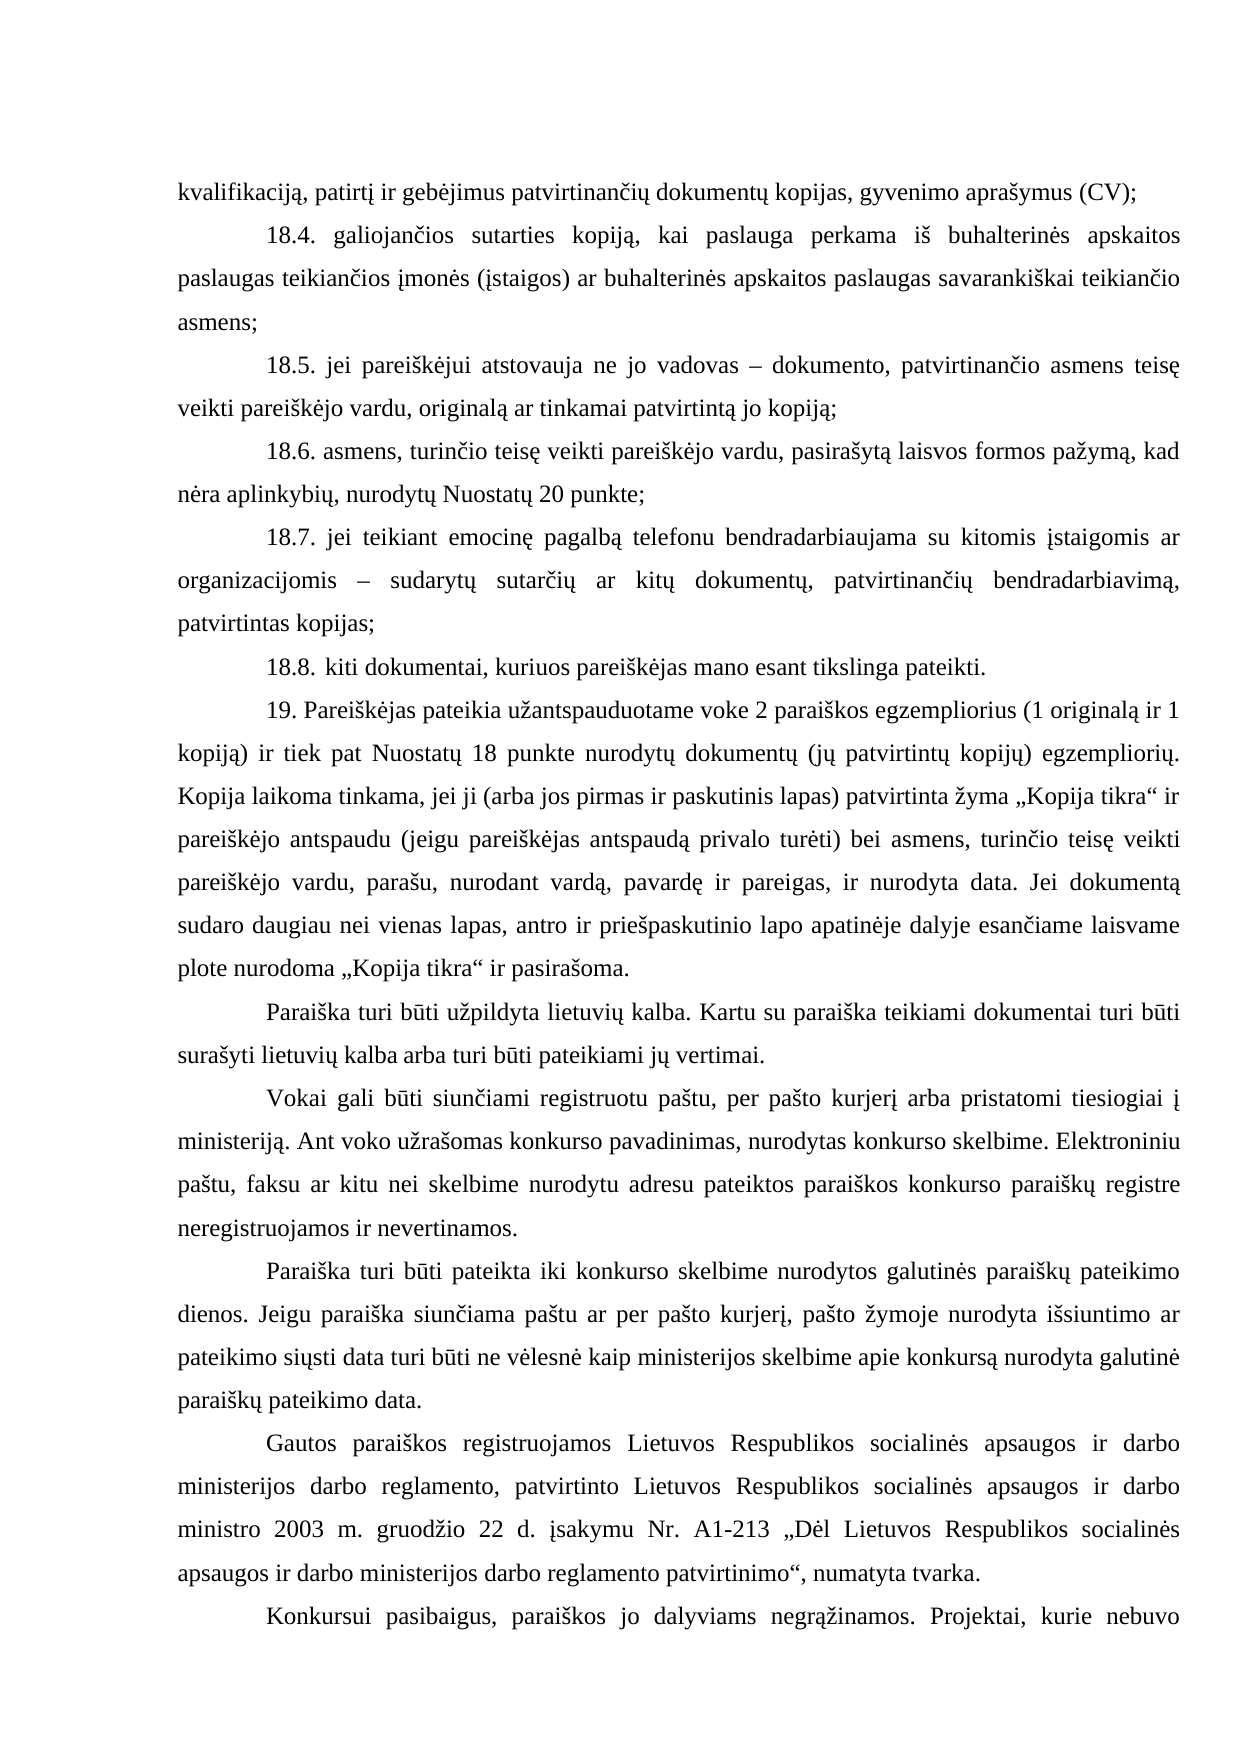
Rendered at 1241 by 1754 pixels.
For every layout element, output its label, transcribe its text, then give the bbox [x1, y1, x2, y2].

text 18.5. jei pareiškėjui atstovauja ne jo vadovas – dokumento, patvirtinančio asmens teisę veikti pareiškėjo vardu, originalą ar tinkamai patvirtintą jo kopiją; [177, 350, 1181, 422]
text 18.4. galiojančios sutarties kopiją, kai paslauga perkama iš buhalterinės apskaitos paslaugas teikiančios įmonės (įstaigos) ar buhalterinės apskaitos paslaugas savarankiškai teikiančio asmens; [177, 220, 1181, 335]
text 19. Pareiškėjas pateikia užantspauduotame voke 2 paraiškos egzempliorius (1 originalą ir 1 kopiją) ir tiek pat Nuostatų 18 punkte nurodytų dokumentų (jų patvirtintų kopijų) egzempliorių. Kopija laikoma tinkama, jei ji (arba jos pirmas ir paskutinis lapas) patvirtinta žyma „Kopija tikra“ ir pareiškėjo antspaudu (jeigu pareiškėjas antspaudą privalo turėti) bei asmens, turinčio teisę veikti pareiškėjo vardu, parašu, nurodant vardą, pavardę ir pareigas, ir nurodyta data. Jei dokumentą sudaro daugiau nei vienas lapas, antro ir priešpaskutinio lapo apatinėje dalyje esančiame laisvame plote nurodoma „Kopija tikra“ ir pasirašoma. [177, 695, 1181, 982]
text 18.8. kiti dokumentai, kuriuos pareiškėjas mano esant tikslinga pateikti. [177, 652, 1181, 680]
text Gautos paraiškos registruojamos Lietuvos Respublikos socialinės apsaugos ir darbo ministerijos darbo reglamento, patvirtinto Lietuvos Respublikos socialinės apsaugos ir darbo ministro 2003 m. gruodžio 22 d. įsakymu Nr. A1-213 „Dėl Lietuvos Respublikos socialinės apsaugos ir darbo ministerijos darbo reglamento patvirtinimo“, numatyta tvarka. [177, 1428, 1181, 1586]
text Paraiška turi būti pateikta iki konkurso skelbime nurodytos galutinės paraiškų pateikimo dienos. Jeigu paraiška siunčiama paštu ar per pašto kurjerį, pašto žymoje nurodyta išsiuntimo ar pateikimo siųsti data turi būti ne vėlesnė kaip ministerijos skelbime apie konkursą nurodyta galutinė paraiškų pateikimo data. [177, 1256, 1181, 1414]
text 18.6. asmens, turinčio teisę veikti pareiškėjo vardu, pasirašytą laisvos formos pažymą, kad nėra aplinkybių, nurodytų Nuostatų 20 punkte; [177, 436, 1181, 508]
text 18.7. jei teikiant emocinę pagalbą telefonu bendradarbiaujama su kitomis įstaigomis ar organizacijomis – sudarytų sutarčių ar kitų dokumentų, patvirtinančių bendradarbiavimą, patvirtintas kopijas; [177, 522, 1181, 637]
text Paraiška turi būti užpildyta lietuvių kalba. Kartu su paraiška teikiami dokumentai turi būti surašyti lietuvių kalba arba turi būti pateikiami jų vertimai. [177, 997, 1181, 1069]
text kvalifikaciją, patirtį ir gebėjimus patvirtinančių dokumentų kopijas, gyvenimo aprašymus (CV); [177, 177, 1181, 206]
text Konkursui pasibaigus, paraiškos jo dalyviams negrąžinamos. Projektai, kurie nebuvo [177, 1601, 1181, 1629]
text Vokai gali būti siunčiami registruotu paštu, per pašto kurjerį arba pristatomi tiesiogiai į ministeriją. Ant voko užrašomas konkurso pavadinimas, nurodytas konkurso skelbime. Elektroniniu paštu, faksu ar kitu nei skelbime nurodytu adresu pateiktos paraiškos konkurso paraiškų registre neregistruojamos ir nevertinamos. [177, 1083, 1181, 1241]
